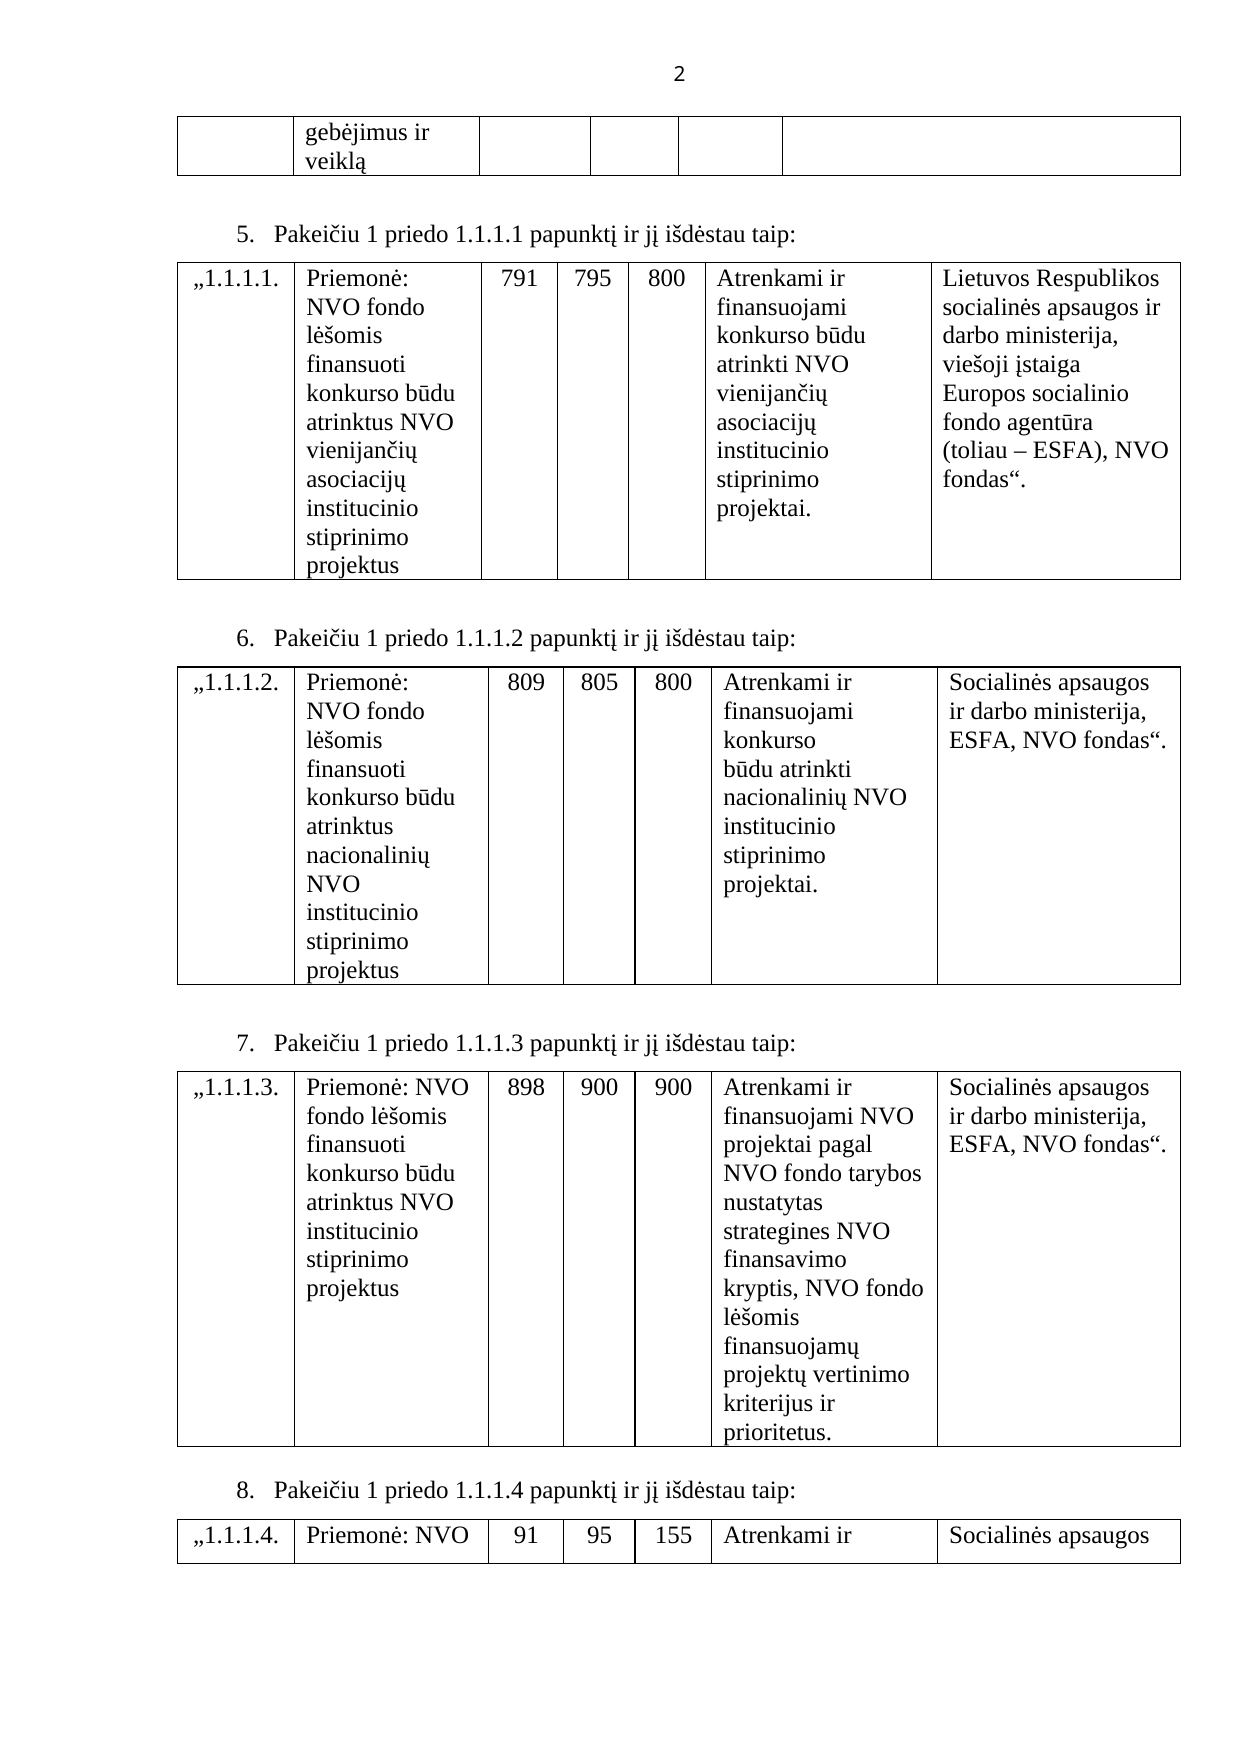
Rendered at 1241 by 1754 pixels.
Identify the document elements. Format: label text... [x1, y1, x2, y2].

table_header Socialinės apsaugos ir darbo ministerija, ESFA, NVO fondas“. [938, 668, 1180, 984]
table_header [591, 117, 678, 174]
table_header 95 [564, 1520, 634, 1563]
table_header Socialinės apsaugos ir darbo ministerija, ESFA, NVO fondas“. [938, 1072, 1180, 1446]
table_header 900 [636, 1072, 711, 1446]
table_header Atrenkami ir finansuojami NVO projektai pagal NVO fondo tarybos nustatytas strategines NVO finansavimo kryptis, NVO fondo lėšomis finansuojamų projektų vertinimo kriterijus ir prioritetus. [712, 1072, 937, 1446]
table_header Priemonė: NVO [295, 1520, 488, 1563]
table_header Priemonė: NVO fondo lėšomis finansuoti konkurso būdu atrinktus nacionalinių NVO institucinio stiprinimo projektus [295, 668, 488, 984]
table_header 800 [636, 668, 711, 984]
table_header Atrenkami ir finansuojami konkurso būdu atrinkti NVO vienijančių asociacijų institucinio stiprinimo projektai. [706, 263, 931, 579]
table_header [178, 117, 293, 174]
table_header Priemonė: NVO fondo lėšomis finansuoti konkurso būdu atrinktus NVO institucinio stiprinimo projektus [295, 1072, 488, 1446]
table_header [480, 117, 590, 174]
table_header Priemonė: NVO fondo lėšomis finansuoti konkurso būdu atrinktus NVO vienijančių asociacijų institucinio stiprinimo projektus [295, 263, 481, 579]
table_header 91 [489, 1520, 563, 1563]
text 8. Pakeičiu 1 priedo 1.1.1.4 papunktį ir jį išdėstau taip: [236, 1476, 1181, 1504]
table_header gebėjimus ir veiklą [294, 117, 479, 174]
table_header 898 [489, 1072, 563, 1446]
text 7. Pakeičiu 1 priedo 1.1.1.3 papunktį ir jį išdėstau taip: [236, 1028, 1181, 1057]
table_header 155 [636, 1520, 711, 1563]
table_header Socialinės apsaugos [938, 1520, 1180, 1563]
table_header 800 [629, 263, 705, 579]
table_header [679, 117, 782, 174]
table_header 900 [564, 1072, 634, 1446]
table_header [783, 117, 1180, 174]
table_header 805 [564, 668, 634, 984]
table_header „1.1.1.2. [178, 668, 294, 984]
table_header „1.1.1.4. [178, 1520, 294, 1563]
table_header Atrenkami ir [712, 1520, 937, 1563]
table_header 809 [489, 668, 563, 984]
table_header 791 [482, 263, 557, 579]
text 6. Pakeičiu 1 priedo 1.1.1.2 papunktį ir jį išdėstau taip: [236, 623, 1181, 652]
table_header Lietuvos Respublikos socialinės apsaugos ir darbo ministerija, viešoji įstaiga Europos socialinio fondo agentūra (toliau – ESFA), NVO fondas“. [932, 263, 1180, 579]
text 5. Pakeičiu 1 priedo 1.1.1.1 papunktį ir jį išdėstau taip: [236, 219, 1181, 247]
table_header „1.1.1.3. [178, 1072, 294, 1446]
table_header Atrenkami ir finansuojami konkurso būdu atrinkti nacionalinių NVO institucinio stiprinimo projektai. [712, 668, 937, 984]
table_header „1.1.1.1. [178, 263, 294, 579]
table_header 795 [558, 263, 628, 579]
